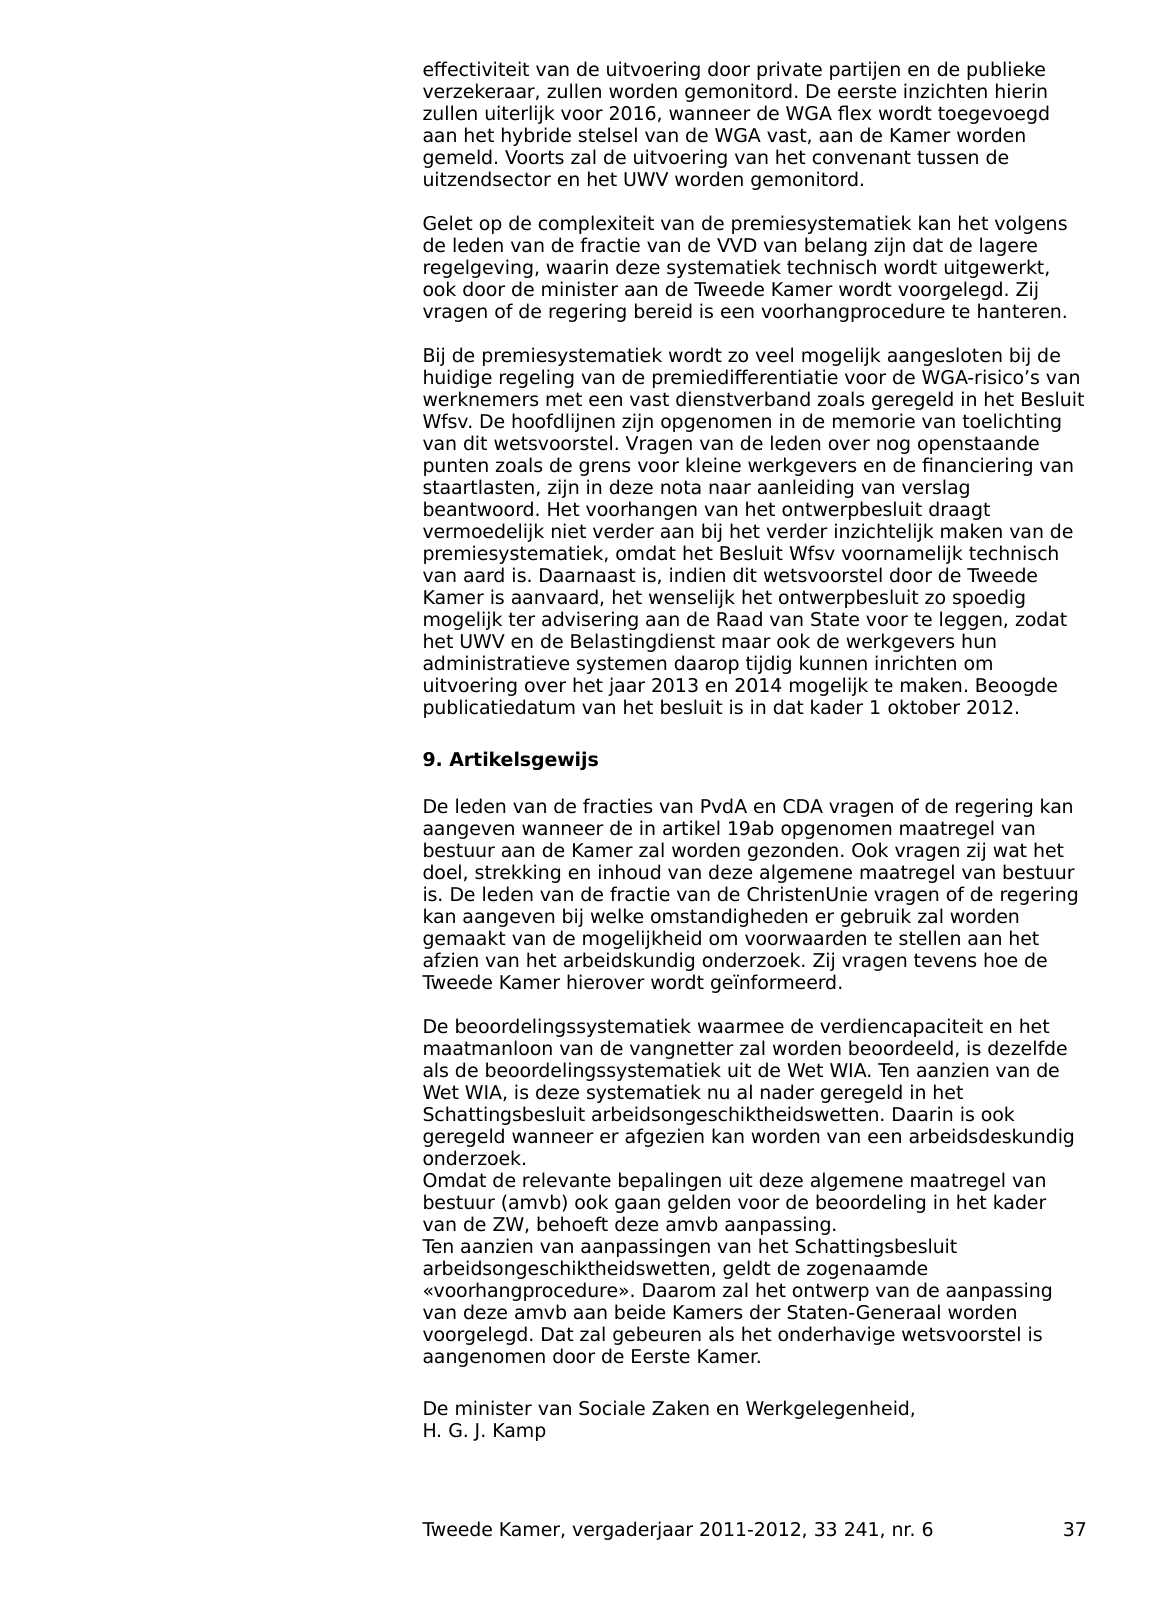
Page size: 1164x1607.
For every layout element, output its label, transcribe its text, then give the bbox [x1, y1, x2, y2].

text Gelet op de complexiteit van de premiesystematiek kan het volgens de leden van de fractie van de VVD van belang zijn dat de lagere regelgeving, waarin deze systematiek technisch wordt uitgewerkt, ook door de minister aan de Tweede Kamer wordt voorgelegd. Zij vragen of de regering bereid is een voorhangprocedure te hanteren. [422, 213, 1087, 323]
text Omdat de relevante bepalingen uit deze algemene maatregel van bestuur (amvb) ook gaan gelden voor de beoordeling in het kader van de ZW, behoeft deze amvb aanpassing. [422, 1170, 1087, 1236]
text Ten aanzien van aanpassingen van het Schattingsbesluit arbeidsongeschiktheidswetten, geldt de zogenaamde «voorhangprocedure». Daarom zal het ontwerp van de aanpassing van deze amvb aan beide Kamers der Staten-Generaal worden voorgelegd. Dat zal gebeuren als het onderhavige wetsvoorstel is aangenomen door de Eerste Kamer. [422, 1236, 1087, 1367]
text effectiviteit van de uitvoering door private partijen en de publieke verzekeraar, zullen worden gemonitord. De eerste inzichten hierin zullen uiterlijk voor 2016, wanneer de WGA flex wordt toegevoegd aan het hybride stelsel van de WGA vast, aan de Kamer worden gemeld. Voorts zal de uitvoering van het convenant tussen de uitzendsector en het UWV worden gemonitord. [422, 59, 1087, 191]
text De beoordelingssystematiek waarmee de verdiencapaciteit en het maatmanloon van de vangnetter zal worden beoordeeld, is dezelfde als de beoordelingssystematiek uit de Wet WIA. Ten aanzien van de Wet WIA, is deze systematiek nu al nader geregeld in het Schattingsbesluit arbeidsongeschiktheidswetten. Daarin is ook geregeld wanneer er afgezien kan worden van een arbeidsdeskundig onderzoek. [422, 1016, 1087, 1170]
text De minister van Sociale Zaken en Werkgelegenheid, H. G. J. Kamp [422, 1397, 1087, 1441]
text Bij de premiesystematiek wordt zo veel mogelijk aangesloten bij de huidige regeling van de premiedifferentiatie voor de WGA-risico’s van werknemers met een vast dienstverband zoals geregeld in het Besluit Wfsv. De hoofdlijnen zijn opgenomen in de memorie van toelichting van dit wetsvoorstel. Vragen van de leden over nog openstaande punten zoals de grens voor kleine werkgevers en de financiering van staartlasten, zijn in deze nota naar aanleiding van verslag beantwoord. Het voorhangen van het ontwerpbesluit draagt vermoedelijk niet verder aan bij het verder inzichtelijk maken van de premiesystematiek, omdat het Besluit Wfsv voornamelijk technisch van aard is. Daarnaast is, indien dit wetsvoorstel door de Tweede Kamer is aanvaard, het wenselijk het ontwerpbesluit zo spoedig mogelijk ter advisering aan de Raad van State voor te leggen, zodat het UWV en de Belastingdienst maar ook de werkgevers hun administratieve systemen daarop tijdig kunnen inrichten om uitvoering over het jaar 2013 en 2014 mogelijk te maken. Beoogde publicatiedatum van het besluit is in dat kader 1 oktober 2012. [422, 345, 1087, 719]
text De leden van de fracties van PvdA en CDA vragen of de regering kan aangeven wanneer de in artikel 19ab opgenomen maatregel van bestuur aan de Kamer zal worden gezonden. Ook vragen zij wat het doel, strekking en inhoud van deze algemene maatregel van bestuur is. De leden van de fractie van de ChristenUnie vragen of de regering kan aangeven bij welke omstandigheden er gebruik zal worden gemaakt van de mogelijkheid om voorwaarden te stellen aan het afzien van het arbeidskundig onderzoek. Zij vragen tevens hoe de Tweede Kamer hierover wordt geïnformeerd. [422, 796, 1087, 994]
subtitle 9. Artikelsgewijs [422, 749, 1087, 771]
